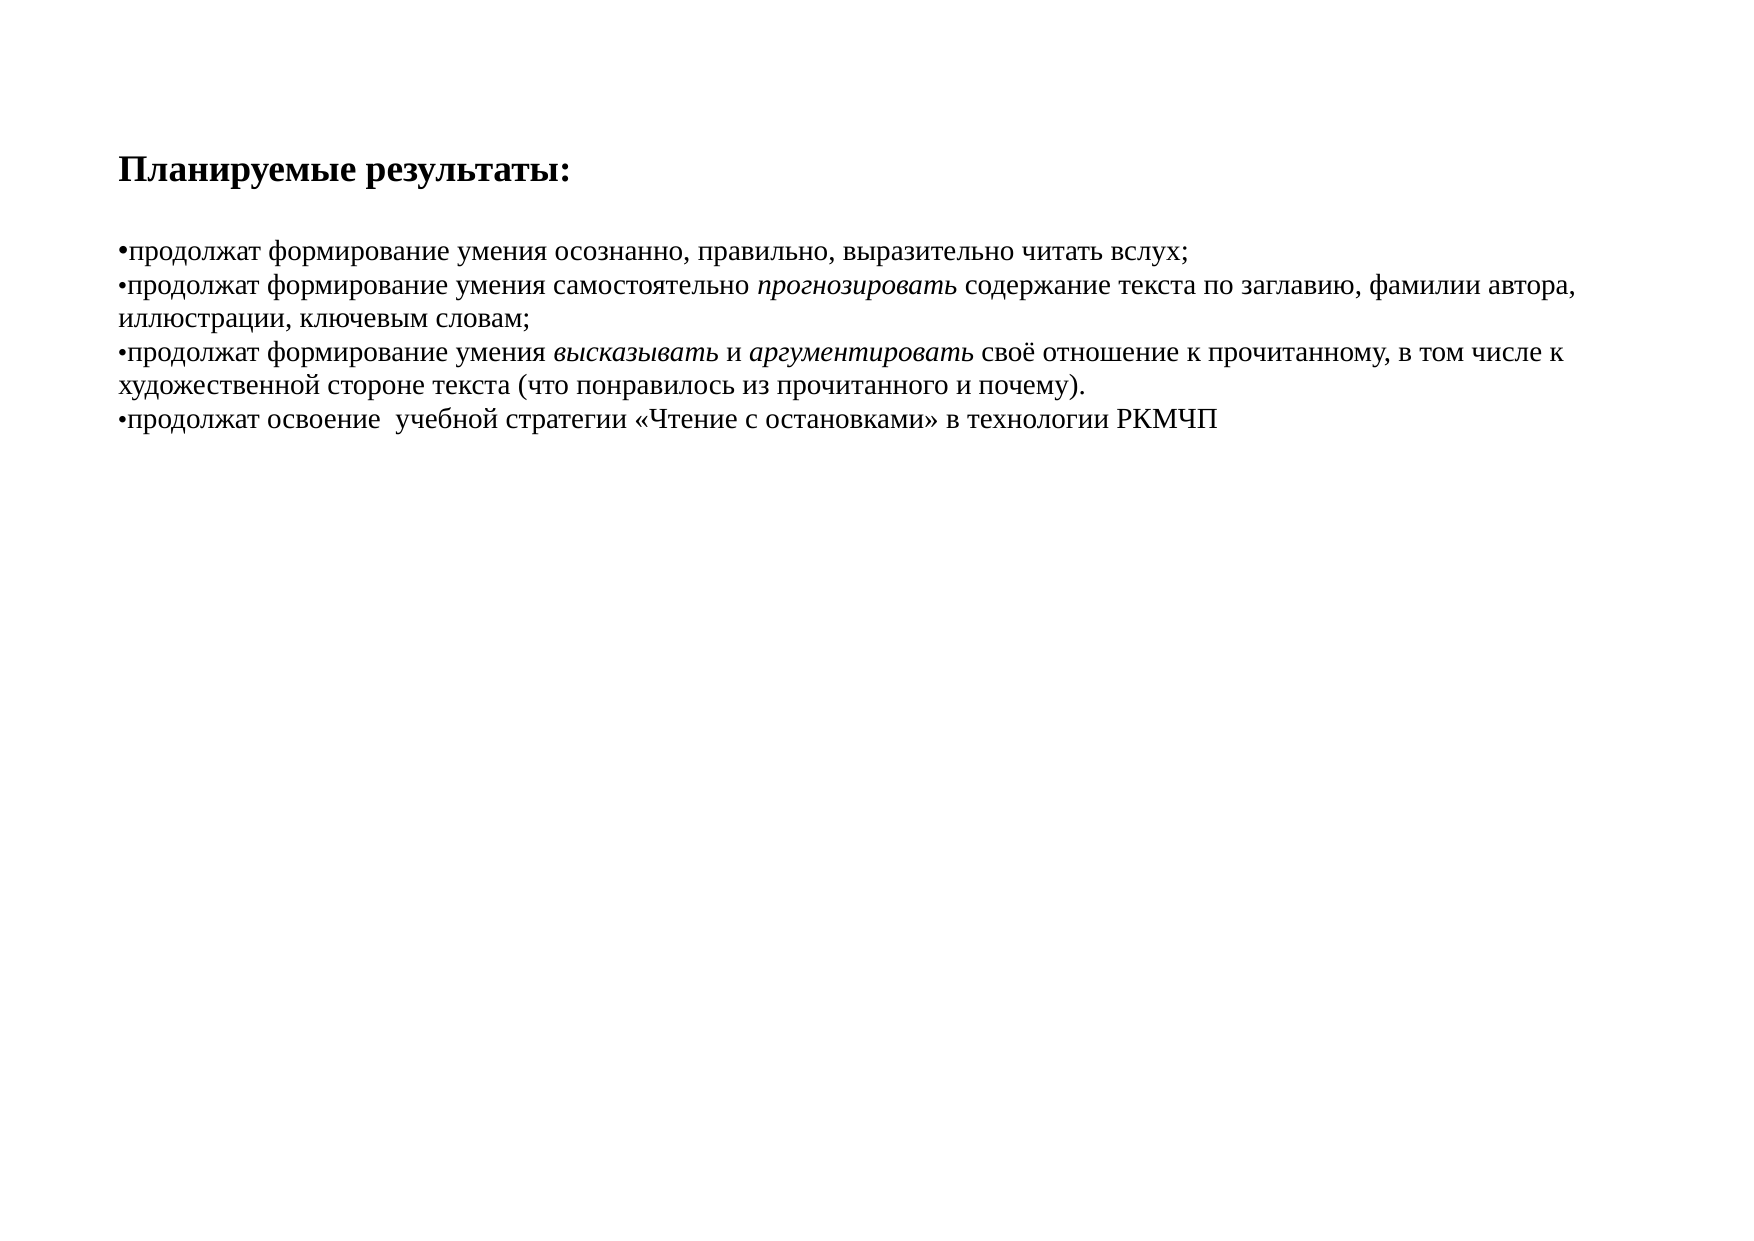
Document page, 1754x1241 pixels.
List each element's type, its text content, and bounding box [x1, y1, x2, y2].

text Планируемые результаты: [118, 147, 1636, 190]
list продолжат формирование умения высказывать и аргументировать своё отношение к прочитанному, в том числе к художественной стороне текста (что понравилось из прочитанного и почему). [118, 334, 1636, 401]
list продолжат освоение учебной стратегии «Чтение с остановками» в технологии РКМЧП [118, 401, 1636, 434]
list продолжат формирование умения осознанно, правильно, выразительно читать вслух; [118, 233, 1636, 267]
list продолжат формирование умения самостоятельно прогнозировать содержание текста по заглавию, фамилии автора, иллюстрации, ключевым словам; [118, 267, 1636, 334]
